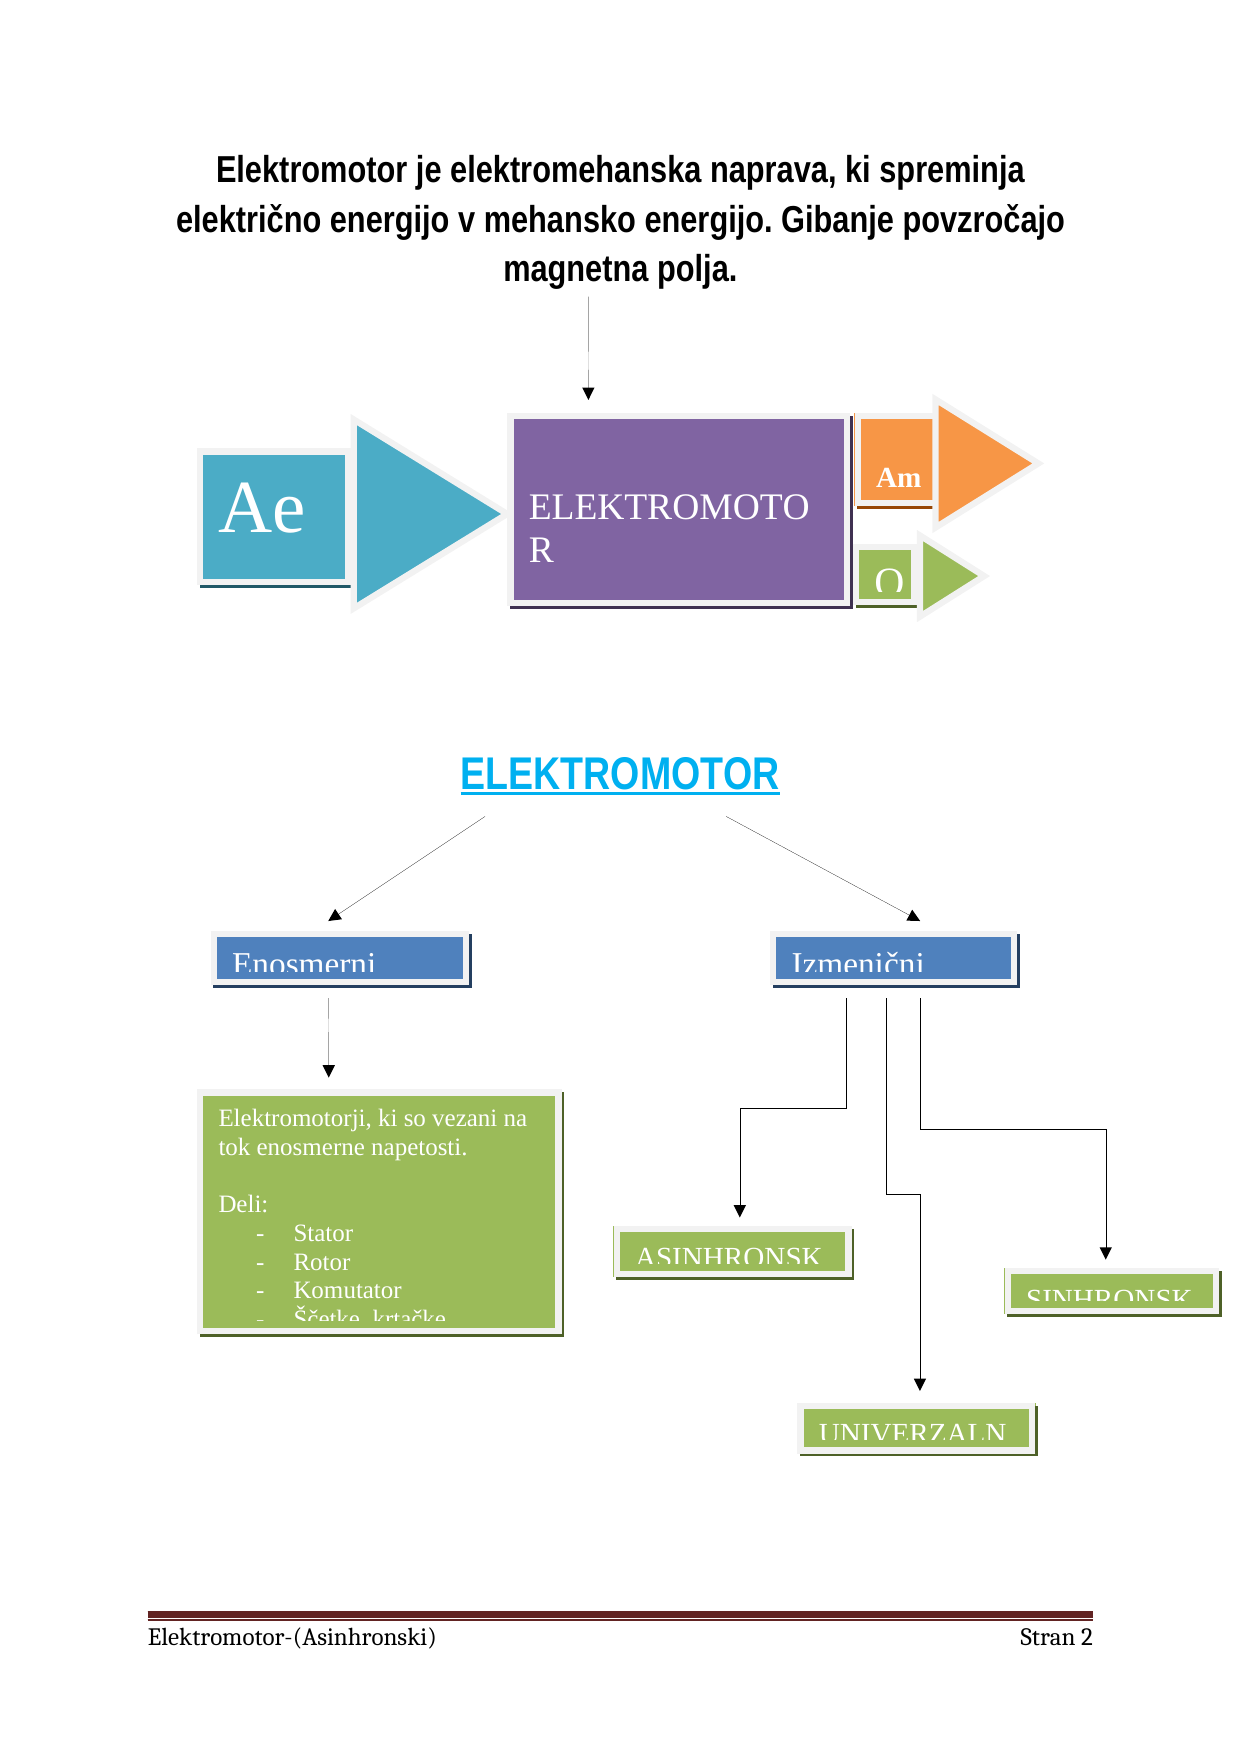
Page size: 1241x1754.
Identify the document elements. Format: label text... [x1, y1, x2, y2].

list Komutator [256, 1276, 541, 1304]
text ELEKTROMOTOR [528, 484, 829, 571]
list Stator [256, 1218, 541, 1247]
text Izmenični (AC) [791, 945, 996, 972]
list Ščetke, krtačke [256, 1304, 541, 1321]
list Rotor [256, 1247, 541, 1276]
text ASINHRONSKI [635, 1240, 831, 1263]
text Deli: [218, 1189, 541, 1218]
text Q [874, 558, 896, 592]
text Amm [876, 460, 923, 493]
text Elektromotor je elektromehanska naprava, ki spreminja električno energijo v mehansko energijo. Gibanje povzročajo magnetna polja. [148, 148, 1093, 289]
text UNIVERZALNI [818, 1416, 1014, 1440]
text Elektromotorji, ki so vezani na tok enosmerne napetosti. [218, 1103, 541, 1161]
text SINHRONSKI [1026, 1282, 1198, 1300]
text Ae [218, 462, 330, 548]
text Enosmerni (DC) [232, 945, 448, 972]
text ELEKTROMOTOR [148, 747, 1093, 799]
